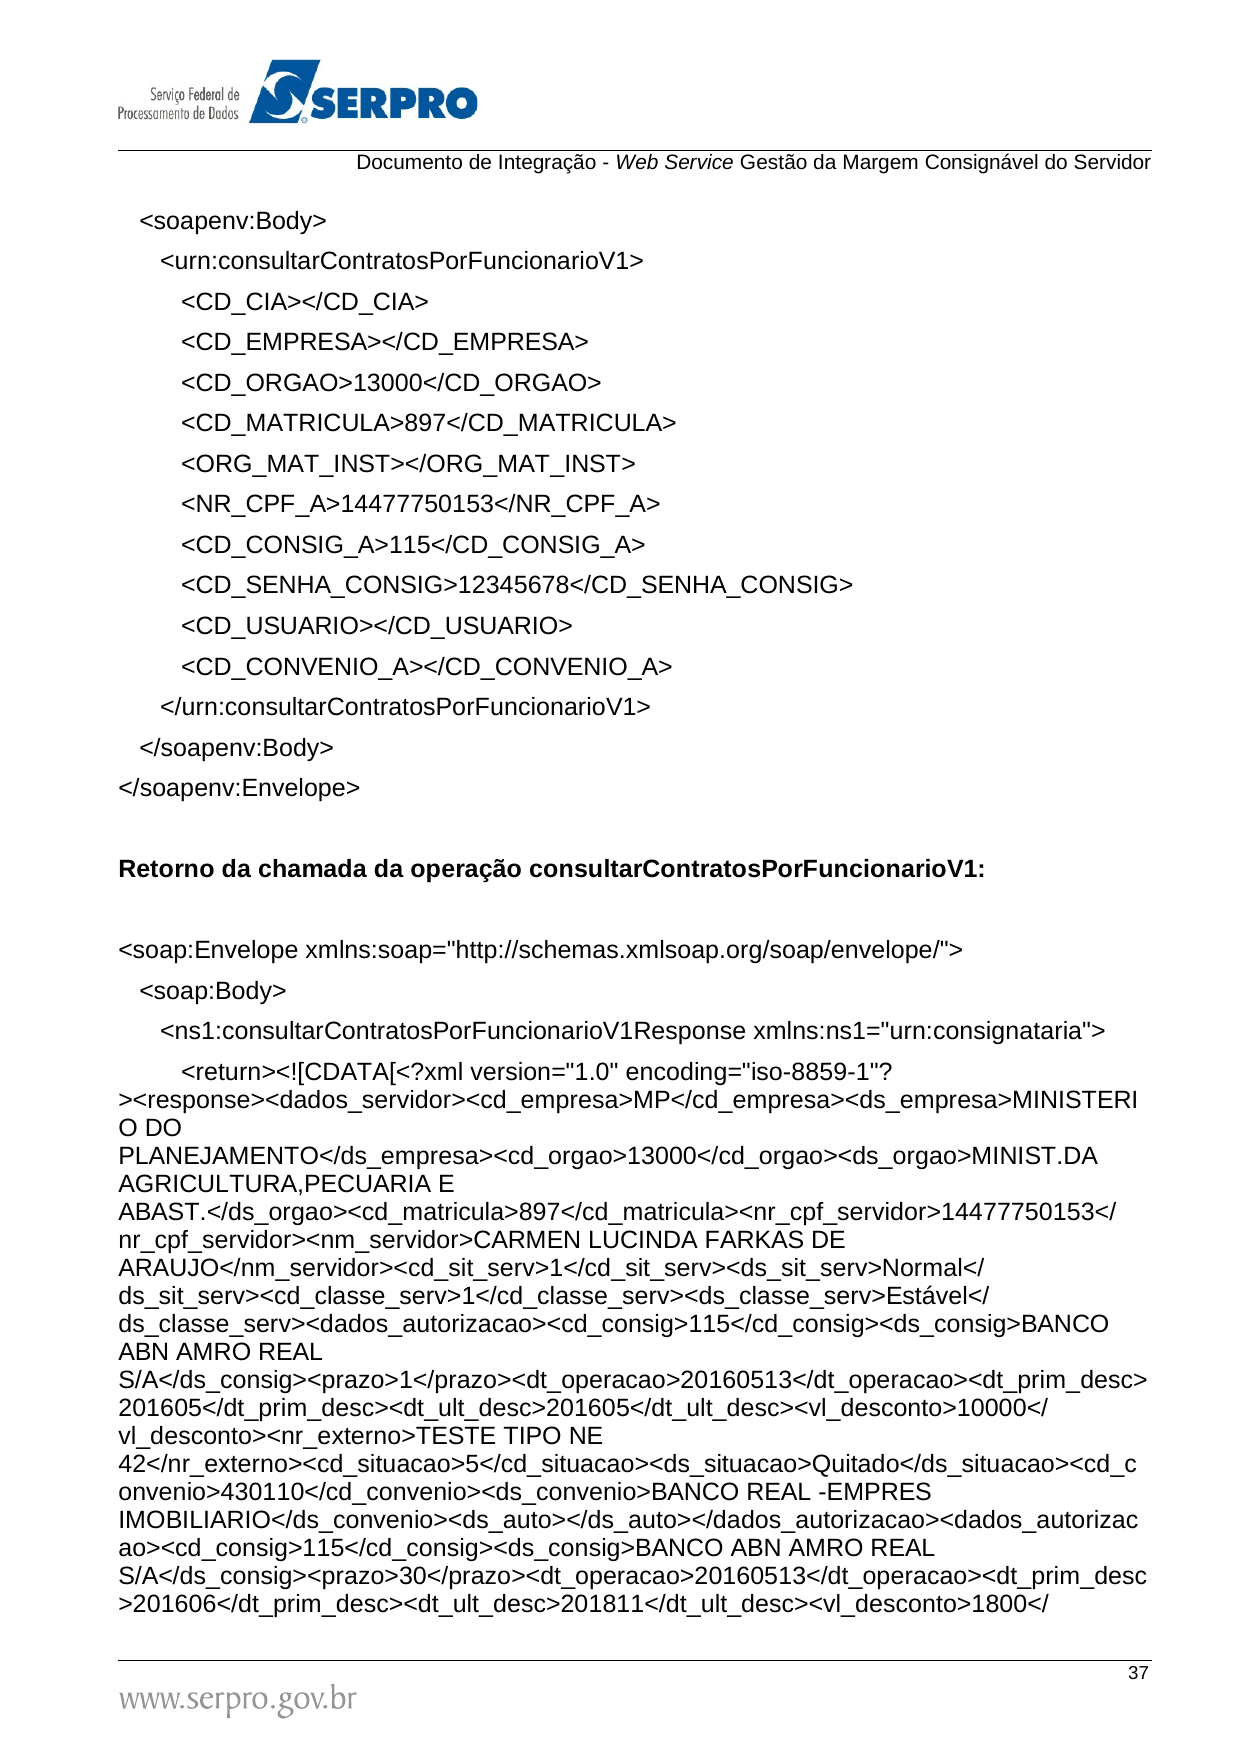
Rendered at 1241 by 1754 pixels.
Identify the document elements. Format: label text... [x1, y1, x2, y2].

text <soap:Body> [118, 977, 1152, 1004]
text </soapenv:Body> [118, 733, 1152, 761]
text <NR_CPF_A>14477750153</NR_CPF_A> [118, 490, 1152, 518]
text <CD_SENHA_CONSIG>12345678</CD_SENHA_CONSIG> [118, 571, 1152, 599]
text <CD_CONSIG_A>115</CD_CONSIG_A> [118, 531, 1152, 559]
text Retorno da chamada da operação consultarContratosPorFuncionarioV1: [118, 855, 1152, 883]
text <return><![CDATA[<?xml version="1.0" encoding="iso-8859-1"?><response><dados_servidor><cd_empresa>MP</cd_empresa><ds_empresa>MINISTERIO DO PLANEJAMENTO</ds_empresa><cd_orgao>13000</cd_orgao><ds_orgao>MINIST.DA AGRICULTURA,PECUARIA E ABAST.</ds_orgao><cd_matricula>897</cd_matricula><nr_cpf_servidor>14477750153</nr_cpf_servidor><nm_servidor>CARMEN LUCINDA FARKAS DE ARAUJO</nm_servidor><cd_sit_serv>1</cd_sit_serv><ds_sit_serv>Normal</ds_sit_serv><cd_classe_serv>1</cd_classe_serv><ds_classe_serv>Estável</ds_classe_serv><dados_autorizacao><cd_consig>115</cd_consig><ds_consig>BANCO ABN AMRO REAL S/A</ds_consig><prazo>1</prazo><dt_operacao>20160513</dt_operacao><dt_prim_desc>201605</dt_prim_desc><dt_ult_desc>201605</dt_ult_desc><vl_desconto>10000</vl_desconto><nr_externo>TESTE TIPO NE 42</nr_externo><cd_situacao>5</cd_situacao><ds_situacao>Quitado</ds_situacao><cd_convenio>430110</cd_convenio><ds_convenio>BANCO REAL -EMPRES IMOBILIARIO</ds_convenio><ds_auto></ds_auto></dados_autorizacao><dados_autorizacao><cd_consig>115</cd_consig><ds_consig>BANCO ABN AMRO REAL S/A</ds_consig><prazo>30</prazo><dt_operacao>20160513</dt_operacao><dt_prim_desc>201606</dt_prim_desc><dt_ult_desc>201811</dt_ult_desc><vl_desconto>1800</ [118, 1058, 1152, 1618]
text <CD_USUARIO></CD_USUARIO> [118, 612, 1152, 640]
picture [118, 59, 478, 124]
text <urn:consultarContratosPorFuncionarioV1> [118, 247, 1152, 275]
text <CD_ORGAO>13000</CD_ORGAO> [118, 369, 1152, 397]
text </urn:consultarContratosPorFuncionarioV1> [118, 693, 1152, 721]
text <CD_EMPRESA></CD_EMPRESA> [118, 328, 1152, 356]
text <CD_CONVENIO_A></CD_CONVENIO_A> [118, 652, 1152, 680]
text <soapenv:Body> [118, 207, 1152, 235]
text <ORG_MAT_INST></ORG_MAT_INST> [118, 450, 1152, 478]
text </soapenv:Envelope> [118, 774, 1152, 802]
text <soap:Envelope xmlns:soap="http://schemas.xmlsoap.org/soap/envelope/"> [118, 936, 1152, 964]
text <ns1:consultarContratosPorFuncionarioV1Response xmlns:ns1="urn:consignataria"> [118, 1017, 1152, 1045]
text <CD_MATRICULA>897</CD_MATRICULA> [118, 409, 1152, 437]
text <CD_CIA></CD_CIA> [118, 288, 1152, 316]
